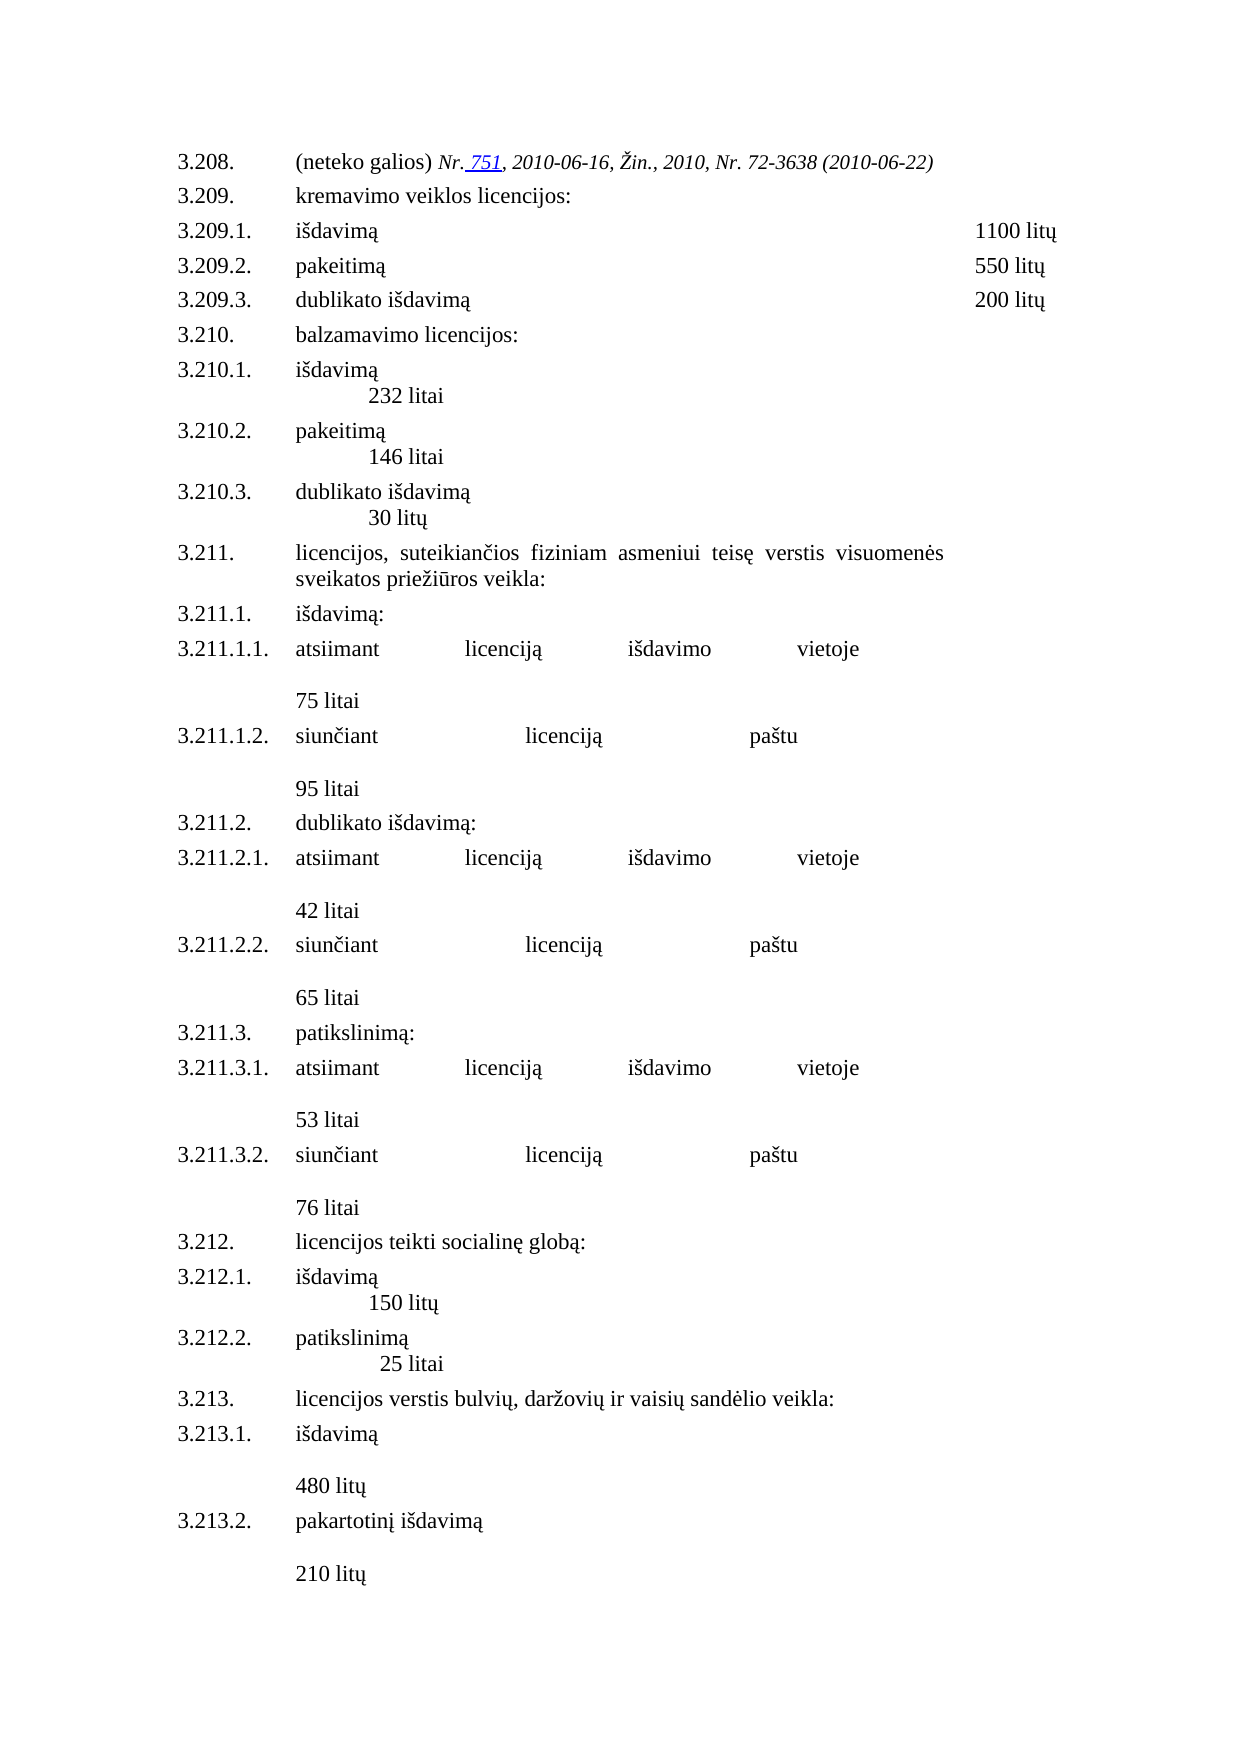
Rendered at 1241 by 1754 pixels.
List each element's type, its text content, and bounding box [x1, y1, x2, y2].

text 3.211.2.2. siunčiant licenciją paštu 65 litai [177, 932, 945, 1011]
text 3.210.3. dublikato išdavimą 30 litų [177, 478, 930, 531]
text 3.212. licencijos teikti socialinę globą: [177, 1228, 930, 1255]
text 3.211. licencijos, suteikiančios fiziniam asmeniui teisę verstis visuomenės sveikatos priežiūros veikla: [177, 539, 945, 592]
text 3.210.2. pakeitimą 146 litai [177, 417, 930, 469]
text 3.212.1. išdavimą 150 litų [177, 1263, 930, 1316]
text 3.211.1. išdavimą: [177, 600, 945, 626]
text 3.209.2. pakeitimą 550 litų [177, 252, 1122, 278]
text 3.209. kremavimo veiklos licencijos: [177, 182, 1122, 209]
text 3.211.3.2. siunčiant licenciją paštu 76 litai [177, 1141, 945, 1220]
text 3.208. (neteko galios) Nr. 751, 2010-06-16, Žin., 2010, Nr. 72-3638 (2010-06-22) [177, 148, 1122, 174]
text 3.211.2. dublikato išdavimą: [177, 809, 945, 836]
text 3.211.3.1. atsiimant licenciją išdavimo vietoje 53 litai [177, 1054, 945, 1133]
text 3.211.2.1. atsiimant licenciją išdavimo vietoje 42 litai [177, 844, 945, 923]
text 3.213.2. pakartotinį išdavimą 210 litų [177, 1507, 945, 1586]
text 3.210. balzamavimo licencijos: [177, 321, 930, 347]
text 3.210.1. išdavimą 232 litai [177, 356, 930, 408]
text 3.211.1.2. siunčiant licenciją paštu 95 litai [177, 722, 945, 801]
text 3.213. licencijos verstis bulvių, daržovių ir vaisių sandėlio veikla: [177, 1385, 945, 1412]
text 3.211.1.1. atsiimant licenciją išdavimo vietoje 75 litai [177, 635, 945, 714]
text 3.209.3. dublikato išdavimą 200 litų [177, 286, 1122, 313]
text 3.213.1. išdavimą 480 litų [177, 1420, 945, 1499]
text 3.209.1. išdavimą 1100 litų [177, 217, 1122, 243]
text 3.211.3. patikslinimą: [177, 1019, 945, 1045]
text 3.212.2. patikslinimą 25 litai [177, 1324, 930, 1377]
